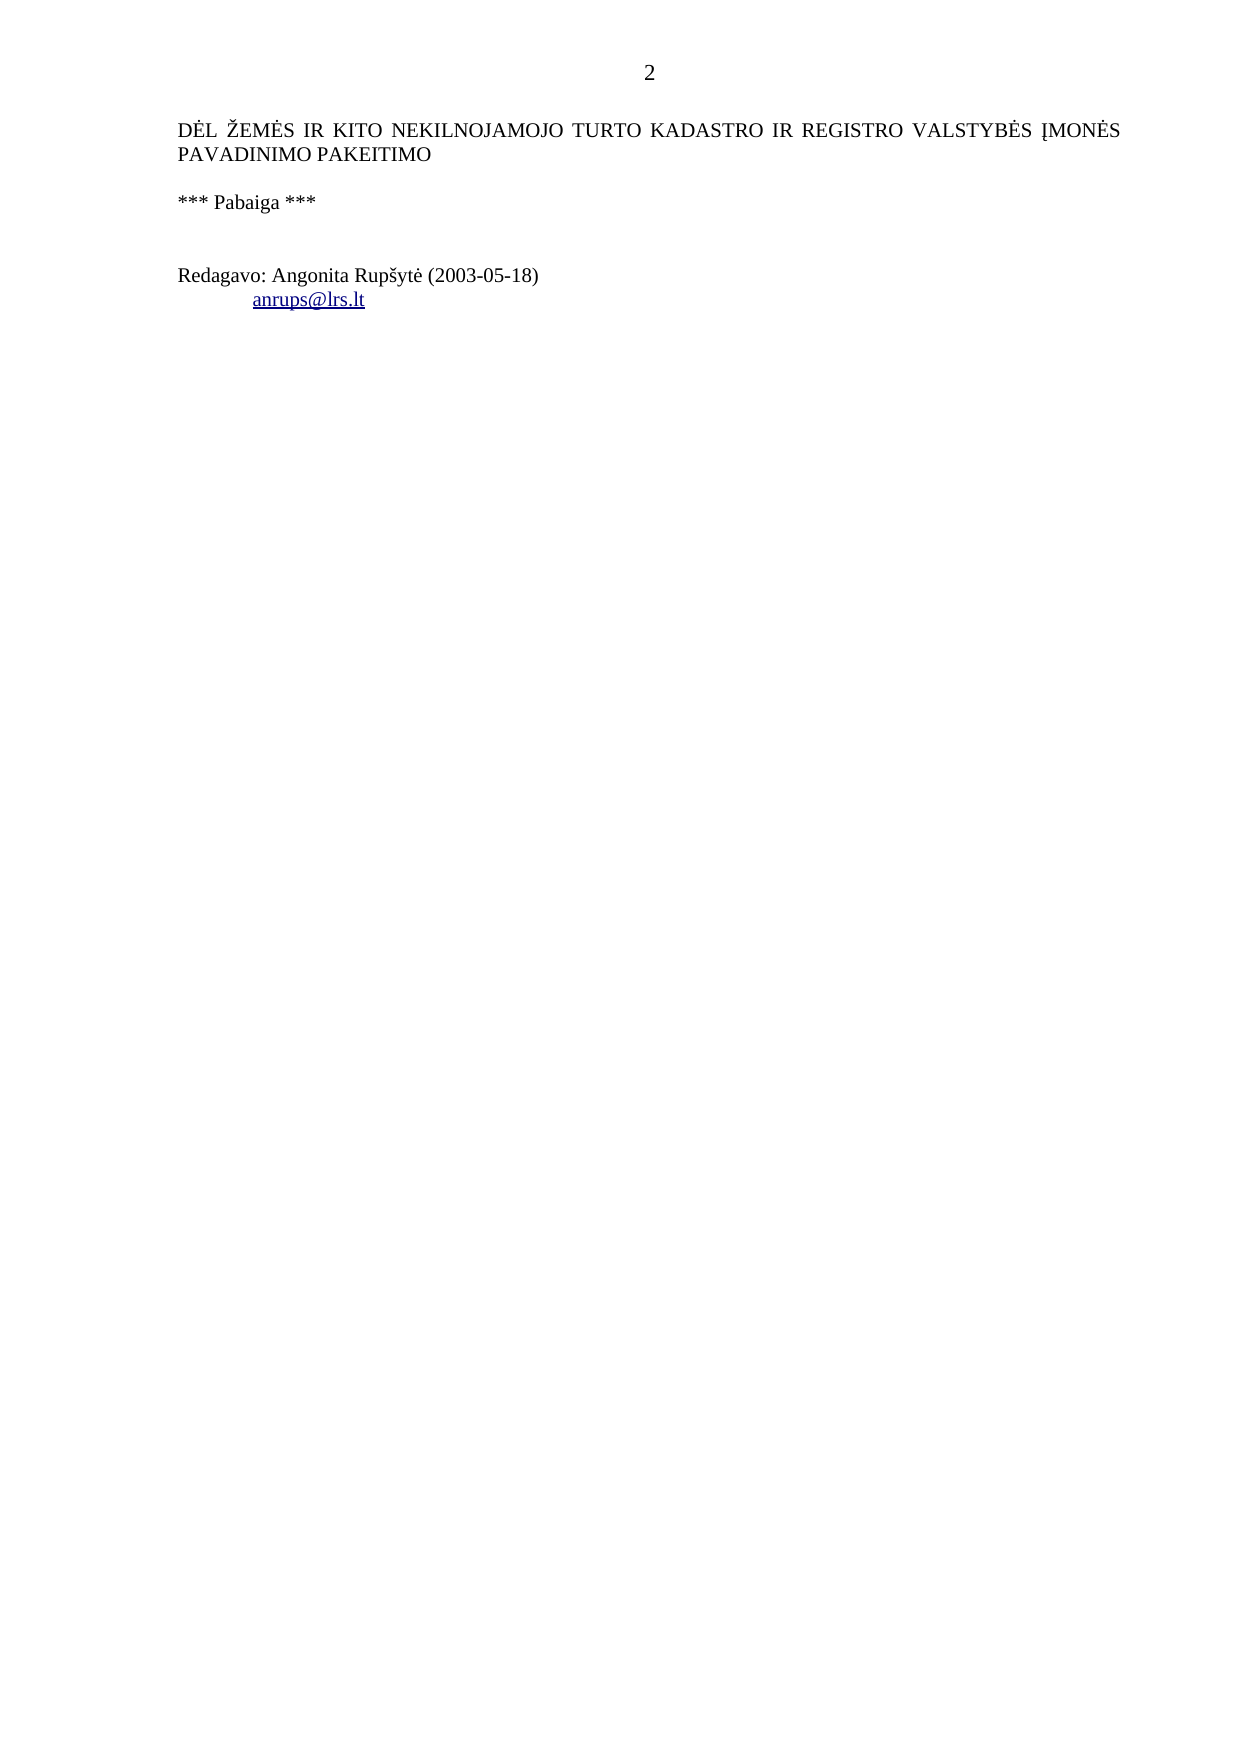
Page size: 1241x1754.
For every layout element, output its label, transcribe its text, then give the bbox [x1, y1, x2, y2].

text *** Pabaiga *** [177, 190, 1122, 214]
text DĖL ŽEMĖS IR KITO NEKILNOJAMOJO TURTO KADASTRO IR REGISTRO VALSTYBĖS ĮMONĖS PAVADINIMO PAKEITIMO [177, 118, 1122, 166]
text anrups@lrs.lt [177, 287, 1122, 311]
text Redagavo: Angonita Rupšytė (2003-05-18) [177, 262, 1122, 287]
